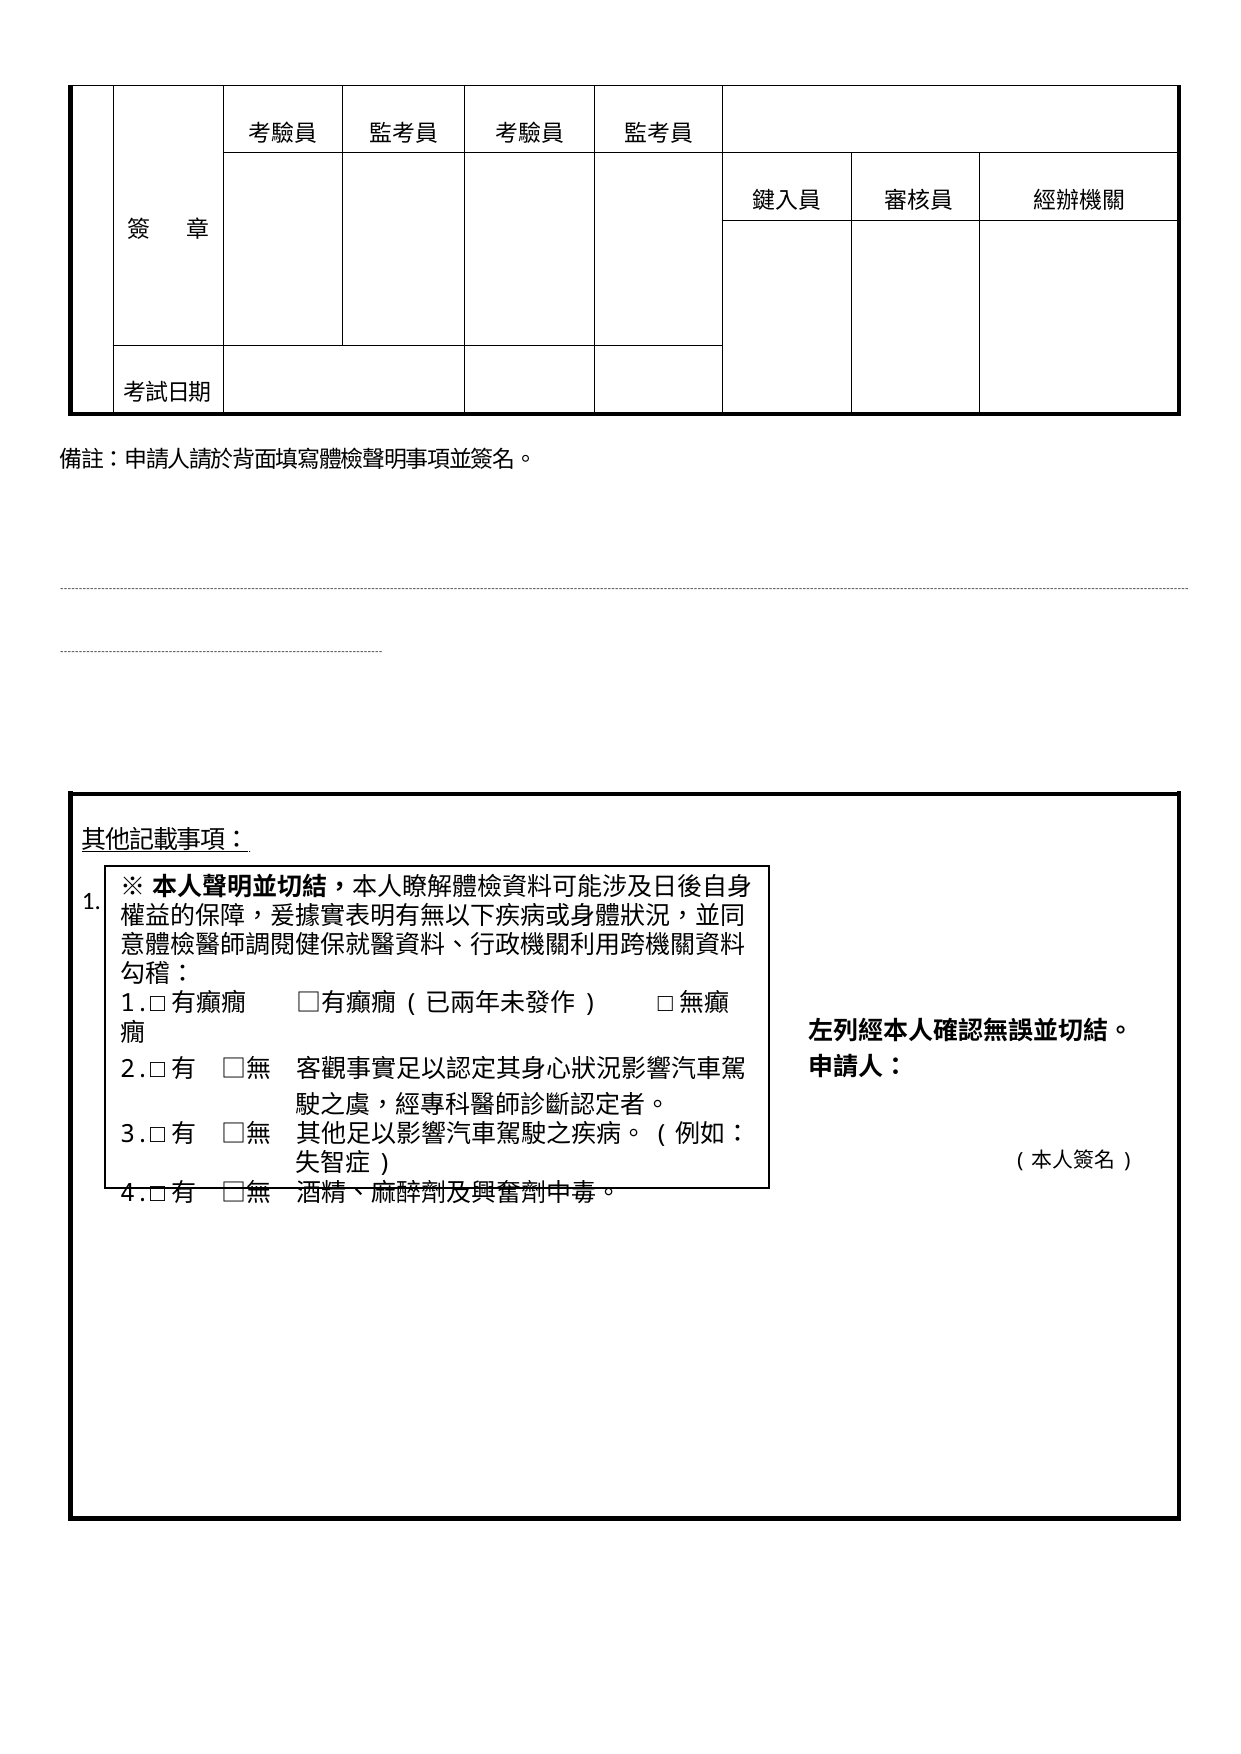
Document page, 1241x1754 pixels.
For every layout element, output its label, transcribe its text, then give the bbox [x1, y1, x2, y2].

table_cell [73, 86, 113, 412]
table_cell 考驗員 [224, 86, 342, 152]
table_cell 簽 章 [114, 86, 223, 344]
table_cell [595, 153, 722, 344]
table_cell 監考員 [343, 86, 464, 152]
table_cell [595, 346, 722, 412]
table_header 其他記載事項： 1. [73, 796, 1177, 1516]
table_cell [343, 153, 464, 344]
table_cell [723, 221, 851, 412]
table_cell [224, 346, 464, 412]
table_cell 鍵入員 [723, 153, 851, 219]
table_cell 審核員 [852, 153, 979, 219]
table_cell [980, 221, 1177, 412]
table_cell [224, 153, 342, 344]
table_cell 考驗員 [465, 86, 594, 152]
table_cell 考試日期 [114, 346, 223, 412]
table_cell [852, 221, 979, 412]
table_cell [465, 346, 594, 412]
table_cell [465, 153, 594, 344]
table_cell 監考員 [595, 86, 722, 152]
text 備註：申請人請於背面填寫體檢聲明事項並簽名。 [59, 416, 1192, 479]
table_cell 經辦機關 [980, 153, 1177, 219]
text --------------------------------------------------------------------------------------------------------------------------------------------------------------------------------------------------------------------------------------------------------------------------------------------------------------------------------------------------------------------------------------------------- [59, 541, 1192, 666]
table_cell [723, 86, 1177, 152]
